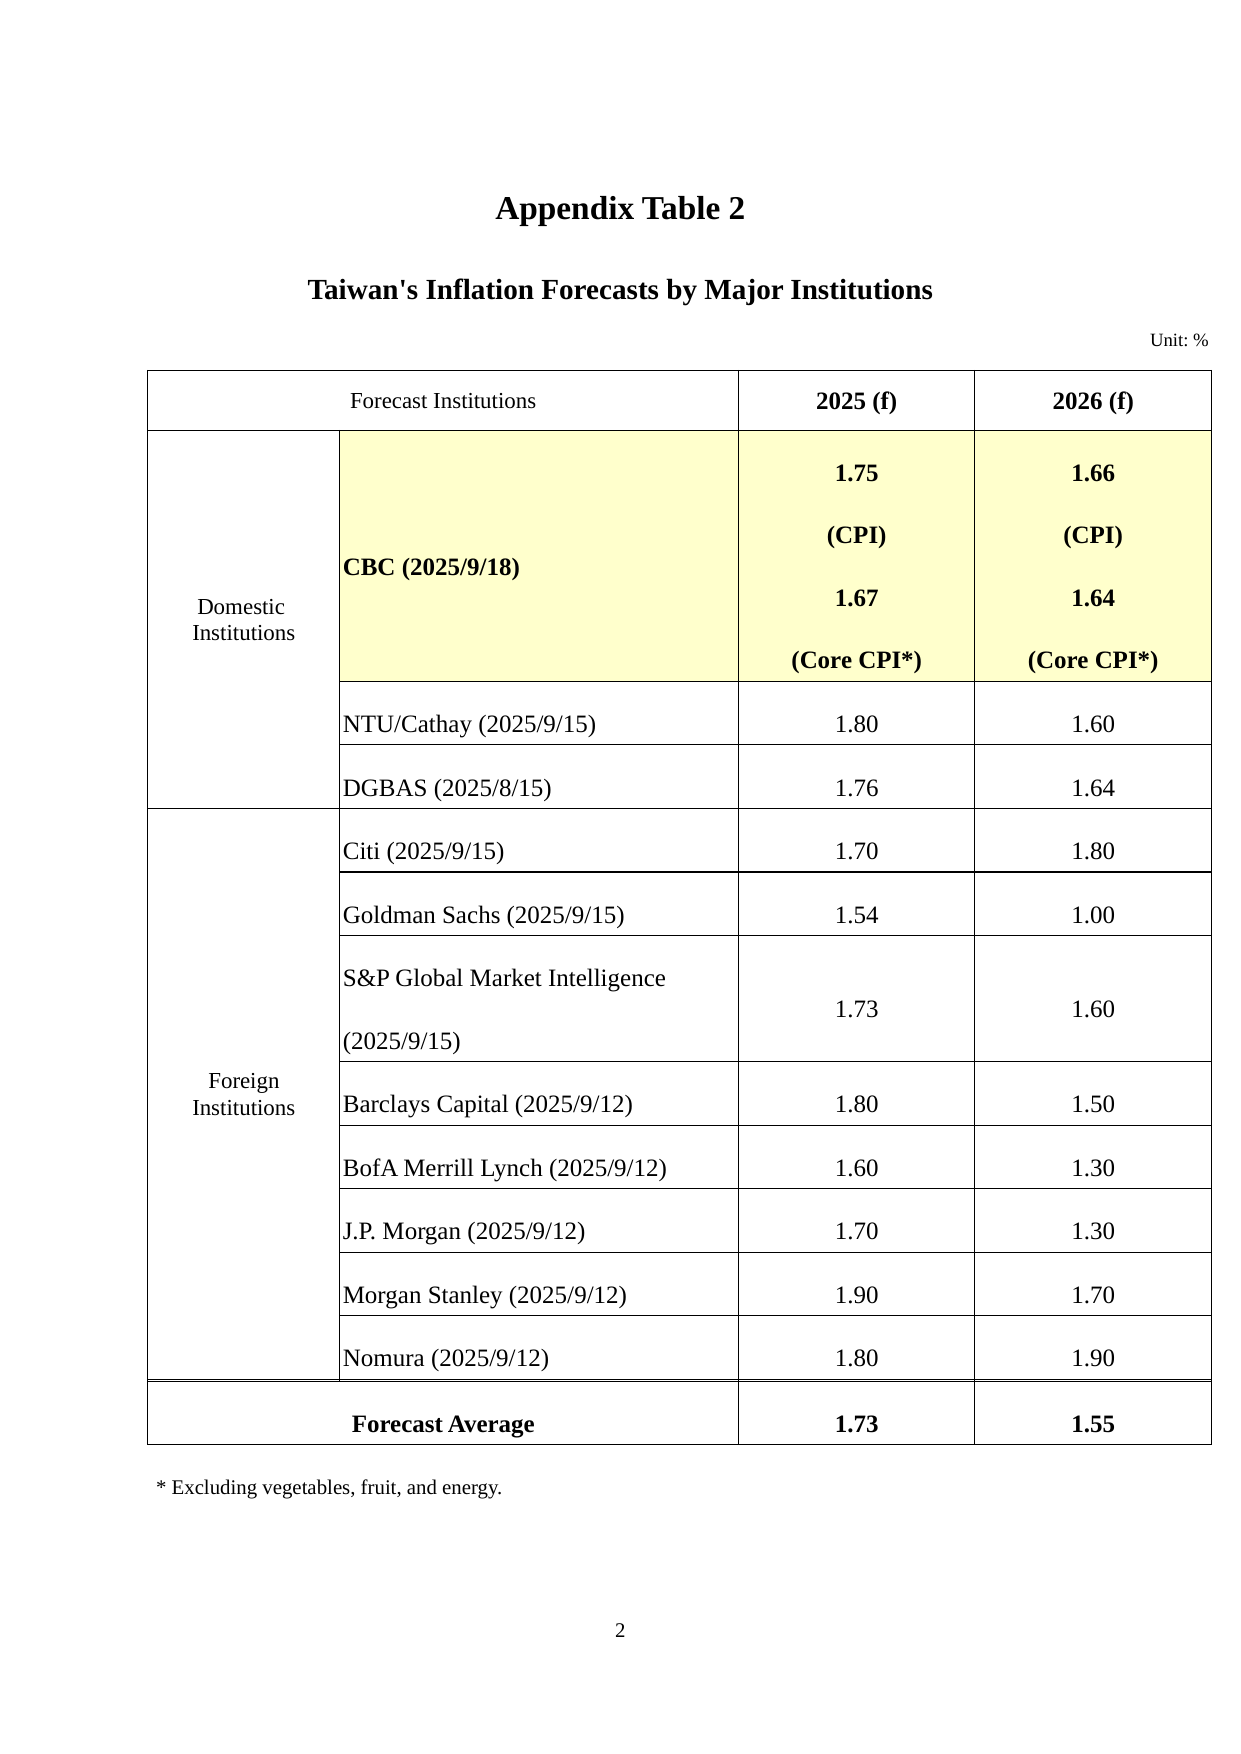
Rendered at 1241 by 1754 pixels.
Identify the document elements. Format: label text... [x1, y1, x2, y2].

table_cell DGBAS (2025/8/15) [340, 745, 738, 808]
table_cell 2026 (f) [975, 371, 1211, 430]
table_cell 1.70 [739, 809, 974, 871]
table_cell S&P Global Market Intelligence (2025/9/15) [340, 936, 738, 1061]
table_cell 1.66 (CPI) 1.64 (Core CPI*) [975, 431, 1211, 681]
table_cell 1.55 [975, 1382, 1211, 1444]
table_cell 1.30 [975, 1189, 1211, 1252]
table_cell 1.80 [739, 1316, 974, 1379]
table_cell 2025 (f) [739, 371, 974, 430]
table_cell 1.64 [975, 745, 1211, 808]
table_cell 1.60 [975, 682, 1211, 744]
text Taiwan's Inflation Forecasts by Major Institutions [148, 247, 1092, 309]
table_cell Morgan Stanley (2025/9/12) [340, 1253, 738, 1315]
table_cell 1.75 (CPI) 1.67 (Core CPI*) [739, 431, 974, 681]
table_cell 1.73 [739, 936, 974, 1061]
table_cell Nomura (2025/9/12) [340, 1316, 738, 1379]
table_cell 1.70 [739, 1189, 974, 1252]
table_header Unit: % [975, 310, 1211, 370]
table_cell 1.90 [975, 1316, 1211, 1379]
table_cell 1.50 [975, 1062, 1211, 1124]
table_cell BofA Merrill Lynch (2025/9/12) [340, 1126, 738, 1188]
table_header [738, 310, 974, 370]
table_cell 1.00 [975, 873, 1211, 935]
table_cell Domestic Institutions [148, 431, 339, 808]
table_cell NTU/Cathay (2025/9/15) [340, 682, 738, 744]
text Appendix Table 2 [148, 166, 1092, 228]
table_cell 1.90 [739, 1253, 974, 1315]
table_cell Barclays Capital (2025/9/12) [340, 1062, 738, 1124]
table_cell 1.73 [739, 1382, 974, 1444]
table_cell 1.70 [975, 1253, 1211, 1315]
table_cell Citi (2025/9/15) [340, 809, 738, 871]
table_cell Forecast Institutions [148, 371, 738, 430]
table_cell J.P. Morgan (2025/9/12) [340, 1189, 738, 1252]
table_cell 1.54 [739, 873, 974, 935]
table_cell 1.80 [739, 1062, 974, 1124]
table_cell 1.30 [975, 1126, 1211, 1188]
table_header [148, 310, 738, 370]
table_cell 1.60 [975, 936, 1211, 1061]
table_cell 1.60 [739, 1126, 974, 1188]
table_cell Forecast Average [148, 1382, 738, 1444]
table_cell * Excluding vegetables, fruit, and energy. [148, 1445, 738, 1508]
table_cell [738, 1445, 1211, 1508]
table_cell 1.80 [739, 682, 974, 744]
table_cell Foreign Institutions [148, 809, 339, 1379]
table_cell 1.80 [975, 809, 1211, 871]
table_cell CBC (2025/9/18) [340, 431, 738, 681]
table_cell 1.76 [739, 745, 974, 808]
table_cell Goldman Sachs (2025/9/15) [340, 873, 738, 935]
